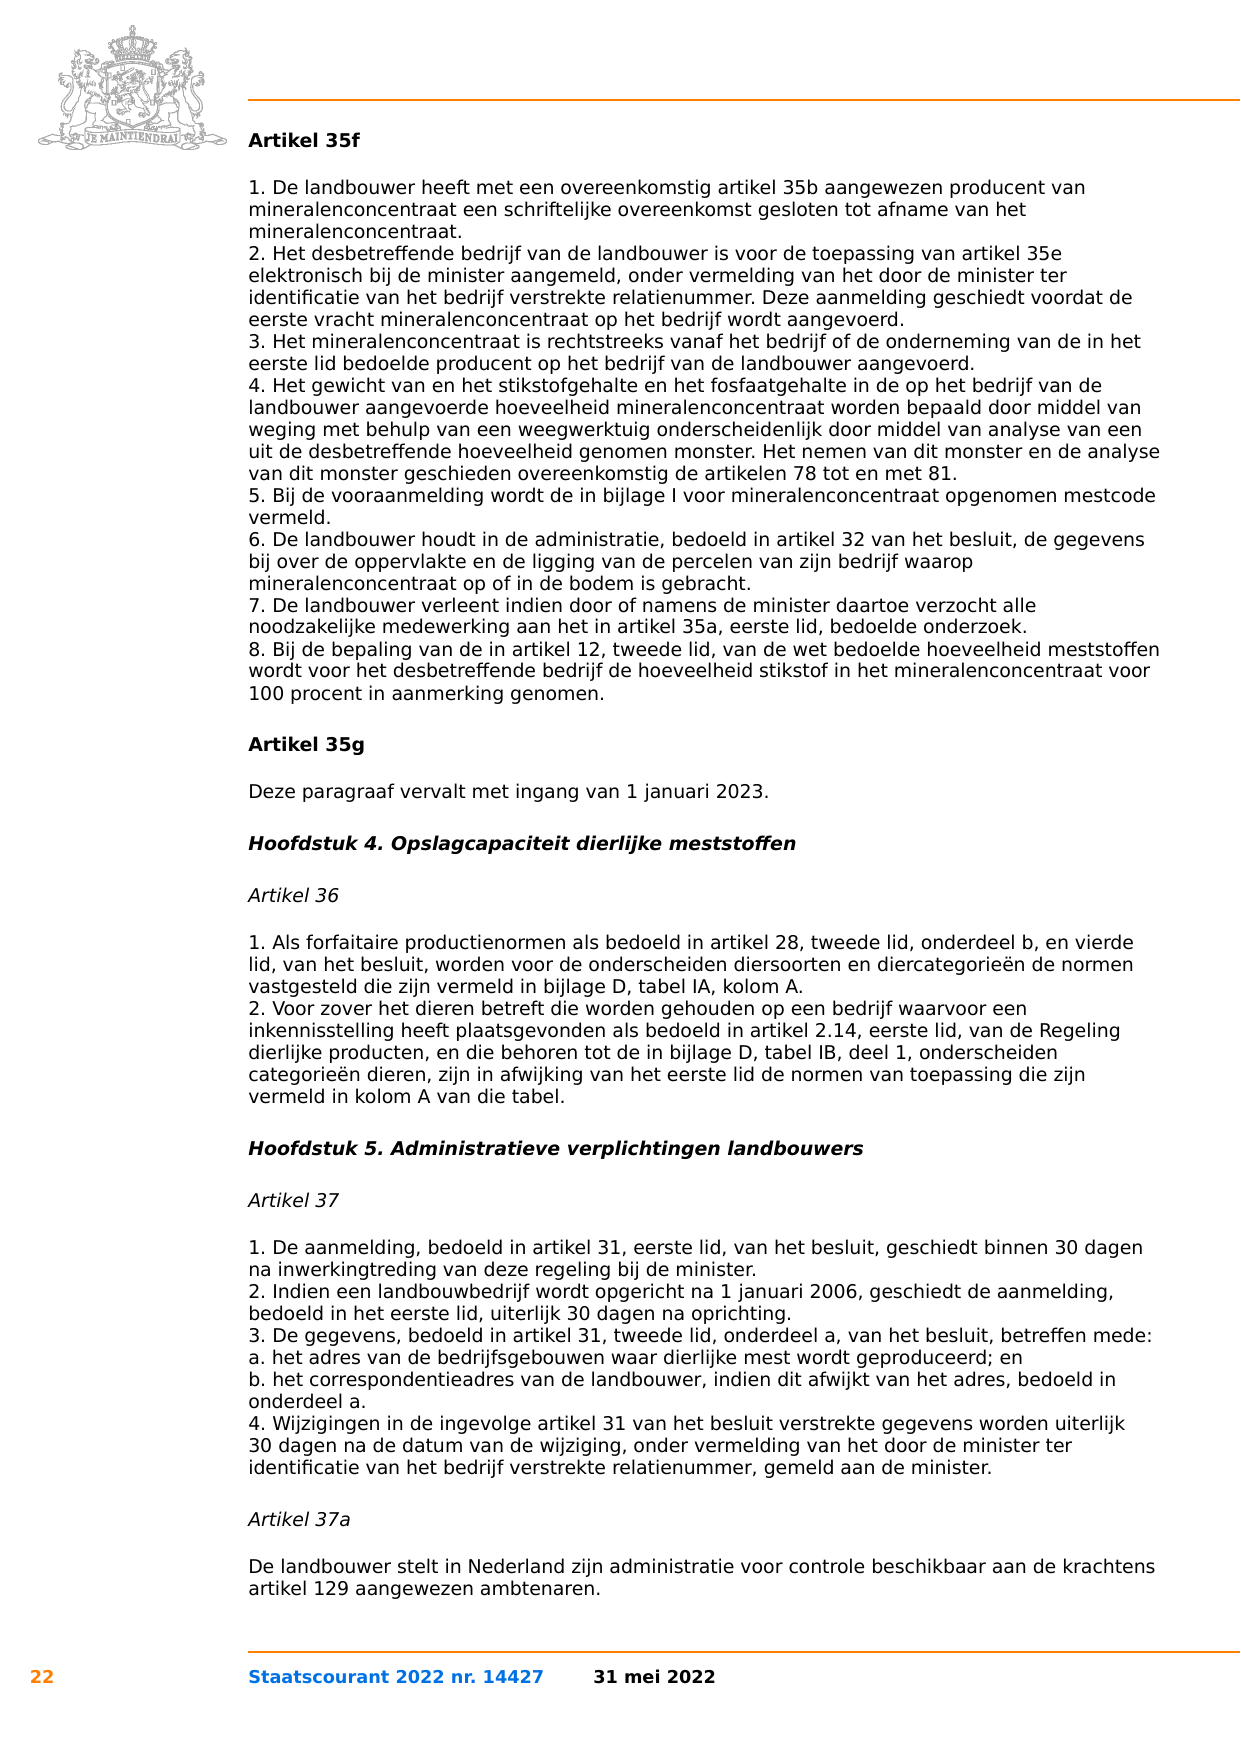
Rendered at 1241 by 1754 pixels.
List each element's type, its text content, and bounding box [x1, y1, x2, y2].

text b. het correspondentieadres van de landbouwer, indien dit afwijkt van het adres, bedoeld in onderdeel a. [248, 1369, 1163, 1413]
subtitle Artikel 35g [248, 734, 1163, 756]
text 2. Voor zover het dieren betreft die worden gehouden op een bedrijf waarvoor een inkennisstelling heeft plaatsgevonden als bedoeld in artikel 2.14, eerste lid, van de Regeling dierlijke producten, en die behoren tot de in bijlage D, tabel IB, deel 1, onderscheiden categorieën dieren, zijn in afwijking van het eerste lid de normen van toepassing die zijn vermeld in kolom A van die tabel. [248, 998, 1163, 1108]
text 1. Als forfaitaire productienormen als bedoeld in artikel 28, tweede lid, onderdeel b, en vierde lid, van het besluit, worden voor de onderscheiden diersoorten en diercategorieën de normen vastgesteld die zijn vermeld in bijlage D, tabel IA, kolom A. [248, 932, 1163, 998]
text 3. Het mineralenconcentraat is rechtstreeks vanaf het bedrijf of de onderneming van de in het eerste lid bedoelde producent op het bedrijf van de landbouwer aangevoerd. [248, 331, 1163, 375]
text a. het adres van de bedrijfsgebouwen waar dierlijke mest wordt geproduceerd; en [248, 1347, 1163, 1369]
text De landbouwer stelt in Nederland zijn administratie voor controle beschikbaar aan de krachtens artikel 129 aangewezen ambtenaren. [248, 1556, 1163, 1600]
text 8. Bij de bepaling van de in artikel 12, tweede lid, van de wet bedoelde hoeveelheid meststoffen wordt voor het desbetreffende bedrijf de hoeveelheid stikstof in het mineralenconcentraat voor 100 procent in aanmerking genomen. [248, 638, 1163, 704]
text 1. De aanmelding, bedoeld in artikel 31, eerste lid, van het besluit, geschiedt binnen 30 dagen na inwerkingtreding van deze regeling bij de minister. [248, 1237, 1163, 1281]
subtitle Artikel 37a [248, 1509, 1163, 1531]
text 1. De landbouwer heeft met een overeenkomstig artikel 35b aangewezen producent van mineralenconcentraat een schriftelijke overeenkomst gesloten tot afname van het mineralenconcentraat. [248, 177, 1163, 243]
text 2. Het desbetreffende bedrijf van de landbouwer is voor de toepassing van artikel 35e elektronisch bij de minister aangemeld, onder vermelding van het door de minister ter identificatie van het bedrijf verstrekte relatienummer. Deze aanmelding geschiedt voordat de eerste vracht mineralenconcentraat op het bedrijf wordt aangevoerd. [248, 243, 1163, 331]
text 6. De landbouwer houdt in de administratie, bedoeld in artikel 32 van het besluit, de gegevens bij over de oppervlakte en de ligging van de percelen van zijn bedrijf waarop mineralenconcentraat op of in de bodem is gebracht. [248, 528, 1163, 594]
text 4. Wijzigingen in de ingevolge artikel 31 van het besluit verstrekte gegevens worden uiterlijk 30 dagen na de datum van de wijziging, onder vermelding van het door de minister ter identificatie van het bedrijf verstrekte relatienummer, gemeld aan de minister. [248, 1413, 1163, 1479]
subtitle Hoofdstuk 5. Administratieve verplichtingen landbouwers [248, 1138, 1163, 1160]
picture [38, 25, 227, 150]
text 4. Het gewicht van en het stikstofgehalte en het fosfaatgehalte in de op het bedrijf van de landbouwer aangevoerde hoeveelheid mineralenconcentraat worden bepaald door middel van weging met behulp van een weegwerktuig onderscheidenlijk door middel van analyse van een uit de desbetreffende hoeveelheid genomen monster. Het nemen van dit monster en de analyse van dit monster geschieden overeenkomstig de artikelen 78 tot en met 81. [248, 375, 1163, 484]
text 5. Bij de vooraanmelding wordt de in bijlage I voor mineralenconcentraat opgenomen mestcode vermeld. [248, 484, 1163, 528]
subtitle Artikel 36 [248, 885, 1163, 907]
text 2. Indien een landbouwbedrijf wordt opgericht na 1 januari 2006, geschiedt de aanmelding, bedoeld in het eerste lid, uiterlijk 30 dagen na oprichting. [248, 1281, 1163, 1325]
text 3. De gegevens, bedoeld in artikel 31, tweede lid, onderdeel a, van het besluit, betreffen mede: [248, 1325, 1163, 1347]
subtitle Artikel 35f [248, 130, 1163, 152]
text 7. De landbouwer verleent indien door of namens de minister daartoe verzocht alle noodzakelijke medewerking aan het in artikel 35a, eerste lid, bedoelde onderzoek. [248, 594, 1163, 638]
subtitle Artikel 37 [248, 1190, 1163, 1212]
text Deze paragraaf vervalt met ingang van 1 januari 2023. [248, 781, 1163, 803]
subtitle Hoofdstuk 4. Opslagcapaciteit dierlijke meststoffen [248, 833, 1163, 855]
